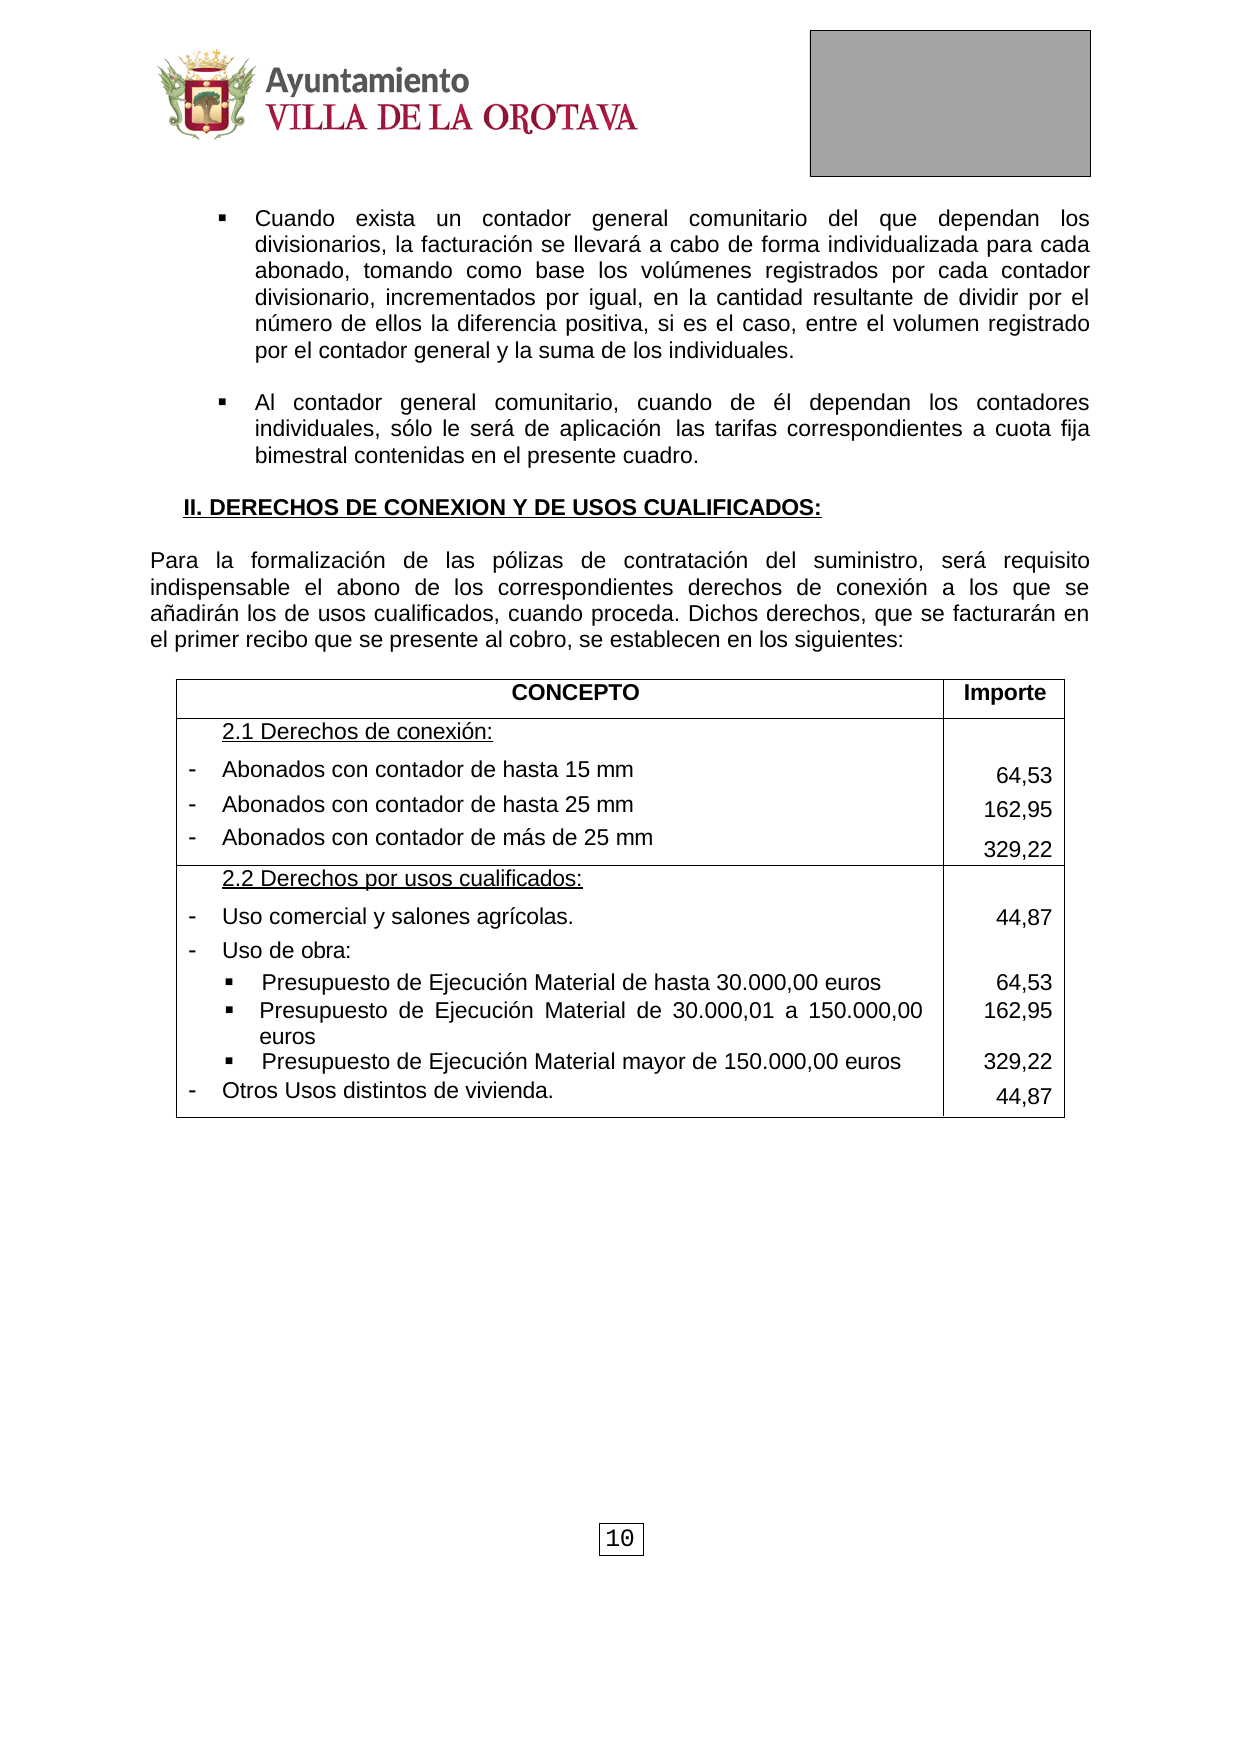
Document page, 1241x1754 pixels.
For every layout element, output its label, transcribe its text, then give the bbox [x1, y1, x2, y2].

table_cell [944, 719, 1064, 750]
table_cell Presupuesto de Ejecución Material mayor de 150.000,00 euros [177, 1050, 943, 1076]
table_cell Presupuesto de Ejecución Material de 30.000,01 a 150.000,00 euros [177, 998, 943, 1050]
table_header CONCEPTO [177, 680, 943, 718]
table_cell [944, 934, 1064, 968]
table_cell 162,95 [944, 790, 1064, 824]
table_cell  Abonados con contador de más de 25 mm [177, 824, 943, 864]
table_cell 329,22 [944, 1050, 1064, 1076]
picture [144, 42, 646, 150]
table_cell  Otros Usos distintos de vivienda. [177, 1076, 943, 1116]
table_header Importe [944, 680, 1064, 718]
table_cell 64,53 [944, 750, 1064, 790]
subtitle DERECHOS DE CONEXION Y DE USOS CUALIFICADOS: [183, 494, 1109, 521]
table_cell 44,87 [944, 897, 1064, 934]
table_cell  Uso comercial y salones agrícolas. [177, 897, 943, 934]
table_cell 2.2 Derechos por usos cualificados: [177, 866, 943, 897]
table_cell  Uso de obra: [177, 934, 943, 968]
table_cell 44,87 [944, 1076, 1064, 1116]
table_cell 2.1 Derechos de conexión: [177, 719, 943, 750]
list Al contador general comunitario, cuando de él dependan los contadores individuales, sólo le será de aplicación las tarifas correspondientes a cuota fija bimestral contenidas en el presente cuadro. [217, 389, 1091, 468]
table_cell [944, 866, 1064, 897]
table_cell  Abonados con contador de hasta 25 mm [177, 790, 943, 824]
table_cell 329,22 [944, 824, 1064, 864]
text Para la formalización de las pólizas de contratación del suministro, será requisito indispensable el abono de los correspondientes derechos de conexión a los que se añadirán los de usos cualificados, cuando proceda. Dichos derechos, que se facturarán en el primer recibo que se presente al cobro, se establecen en los siguientes: [150, 547, 1091, 653]
list Cuando exista un contador general comunitario del que dependan los divisionarios, la facturación se llevará a cabo de forma individualizada para cada abonado, tomando como base los volúmenes registrados por cada contador divisionario, incrementados por igual, en la cantidad resultante de dividir por el número de ellos la diferencia positiva, si es el caso, entre el volumen registrado por el contador general y la suma de los individuales. [217, 205, 1091, 363]
table_cell  Abonados con contador de hasta 15 mm [177, 750, 943, 790]
table_cell Presupuesto de Ejecución Material de hasta 30.000,00 euros [177, 968, 943, 997]
table_cell 162,95 [944, 998, 1064, 1050]
table_cell 64,53 [944, 968, 1064, 997]
